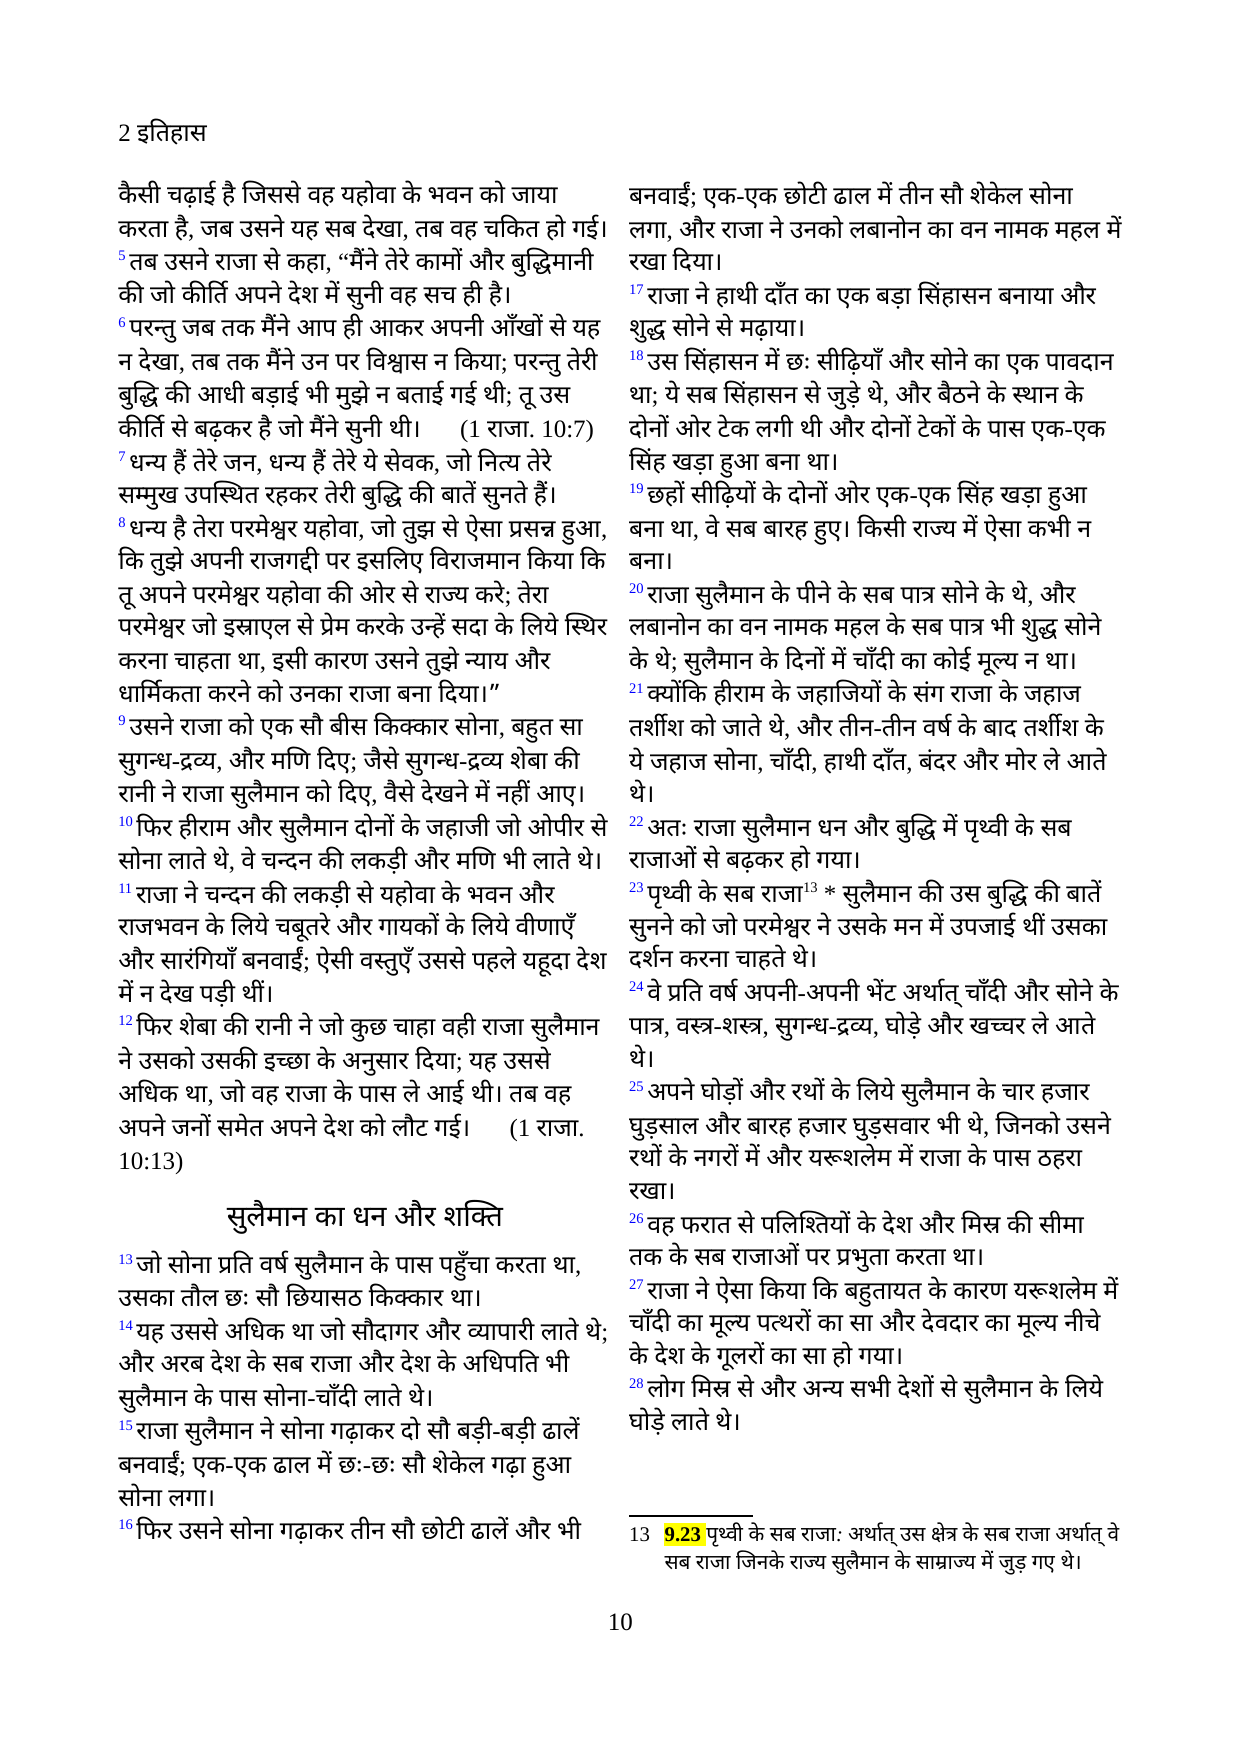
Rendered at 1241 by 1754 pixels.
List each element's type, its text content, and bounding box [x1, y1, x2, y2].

text 9 उसने राजा को एक सौ बीस किक्कार सोना, बहुत सा सुगन्ध-द्रव्य, और मणि दिए; जैसे सुगन्ध-द्रव्य शेबा की रानी ने राजा सुलैमान को दिए, वैसे देखने में नहीं आए। [118, 712, 611, 813]
text 9.23 पृथ्वी के सब राजा: अर्थात् उस क्षेत्र के सब राजा अर्थात् वे सब राजा जिनके राज्य सुलैमान के साम्राज्य में जुड़ गए थे। [629, 1522, 1122, 1578]
text 23 पृथ्वी के सब राजा * सुलैमान की उस बुद्धि की बातें सुनने को जो परमेश्वर ने उसके मन में उपजाई थीं उसका दर्शन करना चाहते थे। [629, 879, 1122, 978]
text 17 राजा ने हाथी दाँत का एक बड़ा सिंहासन बनाया और शुद्ध सोने से मढ़ाया। [629, 281, 1122, 347]
text 26 वह फरात से पलिश्तियों के देश और मिस्र की सीमा तक के सब राजाओं पर प्रभुता करता था। [629, 1210, 1122, 1276]
text 12 फिर शेबा की रानी ने जो कुछ चाहा वही राजा सुलैमान ने उसको उसकी इच्छा के अनुसार दिया; यह उससे अधिक था, जो वह राजा के पास ले आई थी। तब वह अपने जनों समेत अपने देश को लौट गई। (1 राजा. 10:13) [118, 1012, 611, 1175]
text 15 राजा सुलैमान ने सोना गढ़ाकर दो सौ बड़ी-बड़ी ढालें बनवाईं; एक-एक ढाल में छः-छः सौ शेकेल गढ़ा हुआ सोना लगा। [118, 1416, 611, 1516]
text 13 जो सोना प्रति वर्ष सुलैमान के पास पहुँचा करता था, उसका तौल छः सौ छियासठ किक्कार था। [118, 1251, 611, 1317]
text 6 परन्तु जब तक मैंने आप ही आकर अपनी आँखों से यह न देखा, तब तक मैंने उन पर विश्वास न किया; परन्तु तेरी बुद्धि की आधी बड़ाई भी मुझे न बताई गई थी; तू उस कीर्ति से बढ़कर है जो मैंने सुनी थी। (1 राजा. 10:7) [118, 313, 611, 448]
text 22 अतः राजा सुलैमान धन और बुद्धि में पृथ्वी के सब राजाओं से बढ़कर हो गया। [629, 813, 1122, 879]
text 27 राजा ने ऐसा किया कि बहुतायत के कारण यरूशलेम में चाँदी का मूल्य पत्थरों का सा और देवदार का मूल्य नीचे के देश के गूलरों का सा हो गया। [629, 1276, 1122, 1374]
subtitle सुलैमान का धन और शक्ति [118, 1200, 611, 1238]
text कैसी चढ़ाई है जिससे वह यहोवा के भवन को जाया करता है, जब उसने यह सब देखा, तब वह चकित हो गई। [118, 181, 611, 247]
text 25 अपने घोड़ों और रथों के लिये सुलैमान के चार हजार घुड़साल और बारह हजार घुड़सवार भी थे, जिनको उसने रथों के नगरों में और यरूशलेम में राजा के पास ठहरा रखा। [629, 1077, 1122, 1210]
text 8 धन्य है तेरा परमेश्वर यहोवा, जो तुझ से ऐसा प्रसन्न हुआ, कि तुझे अपनी राजगद्दी पर इसलिए विराजमान किया कि तू अपने परमेश्वर यहोवा की ओर से राज्य करे; तेरा परमेश्वर जो इस्राएल से प्रेम करके उन्हें सदा के लिये स्थिर करना चाहता था, इसी कारण उसने तुझे न्याय और धार्मिकता करने को उनका राजा बना दिया।” [118, 514, 611, 712]
text 14 यह उससे अधिक था जो सौदागर और व्यापारी लाते थे; और अरब देश के सब राजा और देश के अधिपति भी सुलैमान के पास सोना-चाँदी लाते थे। [118, 1317, 611, 1416]
text 10 फिर हीराम और सुलैमान दोनों के जहाजी जो ओपीर से सोना लाते थे, वे चन्दन की लकड़ी और मणि भी लाते थे। [118, 813, 611, 880]
text 5 तब उसने राजा से कहा, “मैंने तेरे कामों और बुद्धिमानी की जो कीर्ति अपने देश में सुनी वह सच ही है। [118, 247, 611, 313]
text 7 धन्य हैं तेरे जन, धन्य हैं तेरे ये सेवक, जो नित्य तेरे सम्मुख उपस्थित रहकर तेरी बुद्धि की बातें सुनते हैं। [118, 448, 611, 514]
text बनवाईं; एक-एक छोटी ढाल में तीन सौ शेकेल सोना लगा, और राजा ने उनको लबानोन का वन नामक महल में रखा दिया। [629, 181, 1122, 281]
text 21 क्योंकि हीराम के जहाजियों के संग राजा के जहाज तर्शीश को जाते थे, और तीन-तीन वर्ष के बाद तर्शीश के ये जहाज सोना, चाँदी, हाथी दाँत, बंदर और मोर ले आते थे। [629, 679, 1122, 813]
text 24 वे प्रति वर्ष अपनी-अपनी भेंट अर्थात् चाँदी और सोने के पात्र, वस्त्र-शस्त्र, सुगन्ध-द्रव्य, घोड़े और खच्चर ले आते थे। [629, 978, 1122, 1077]
text 18 उस सिंहासन में छः सीढ़ियाँ और सोने का एक पावदान था; ये सब सिंहासन से जुड़े थे, और बैठने के स्थान के दोनों ओर टेक लगी थी और दोनों टेकों के पास एक-एक सिंह खड़ा हुआ बना था। [629, 347, 1122, 480]
text 20 राजा सुलैमान के पीने के सब पात्र सोने के थे, और लबानोन का वन नामक महल के सब पात्र भी शुद्ध सोने के थे; सुलैमान के दिनों में चाँदी का कोई मूल्य न था। [629, 580, 1122, 679]
text 16 फिर उसने सोना गढ़ाकर तीन सौ छोटी ढालें और भी [118, 1516, 611, 1550]
text 11 राजा ने चन्दन की लकड़ी से यहोवा के भवन और राजभवन के लिये चबूतरे और गायकों के लिये वीणाएँ और सारंगियाँ बनवाईं; ऐसी वस्तुएँ उससे पहले यहूदा देश में न देख पड़ी थीं। [118, 880, 611, 1012]
text 19 छहों सीढ़ियों के दोनों ओर एक-एक सिंह खड़ा हुआ बना था, वे सब बारह हुए। किसी राज्य में ऐसा कभी न बना। [629, 480, 1122, 580]
text 28 लोग मिस्र से और अन्य सभी देशों से सुलैमान के लिये घोड़े लाते थे। [629, 1374, 1122, 1441]
